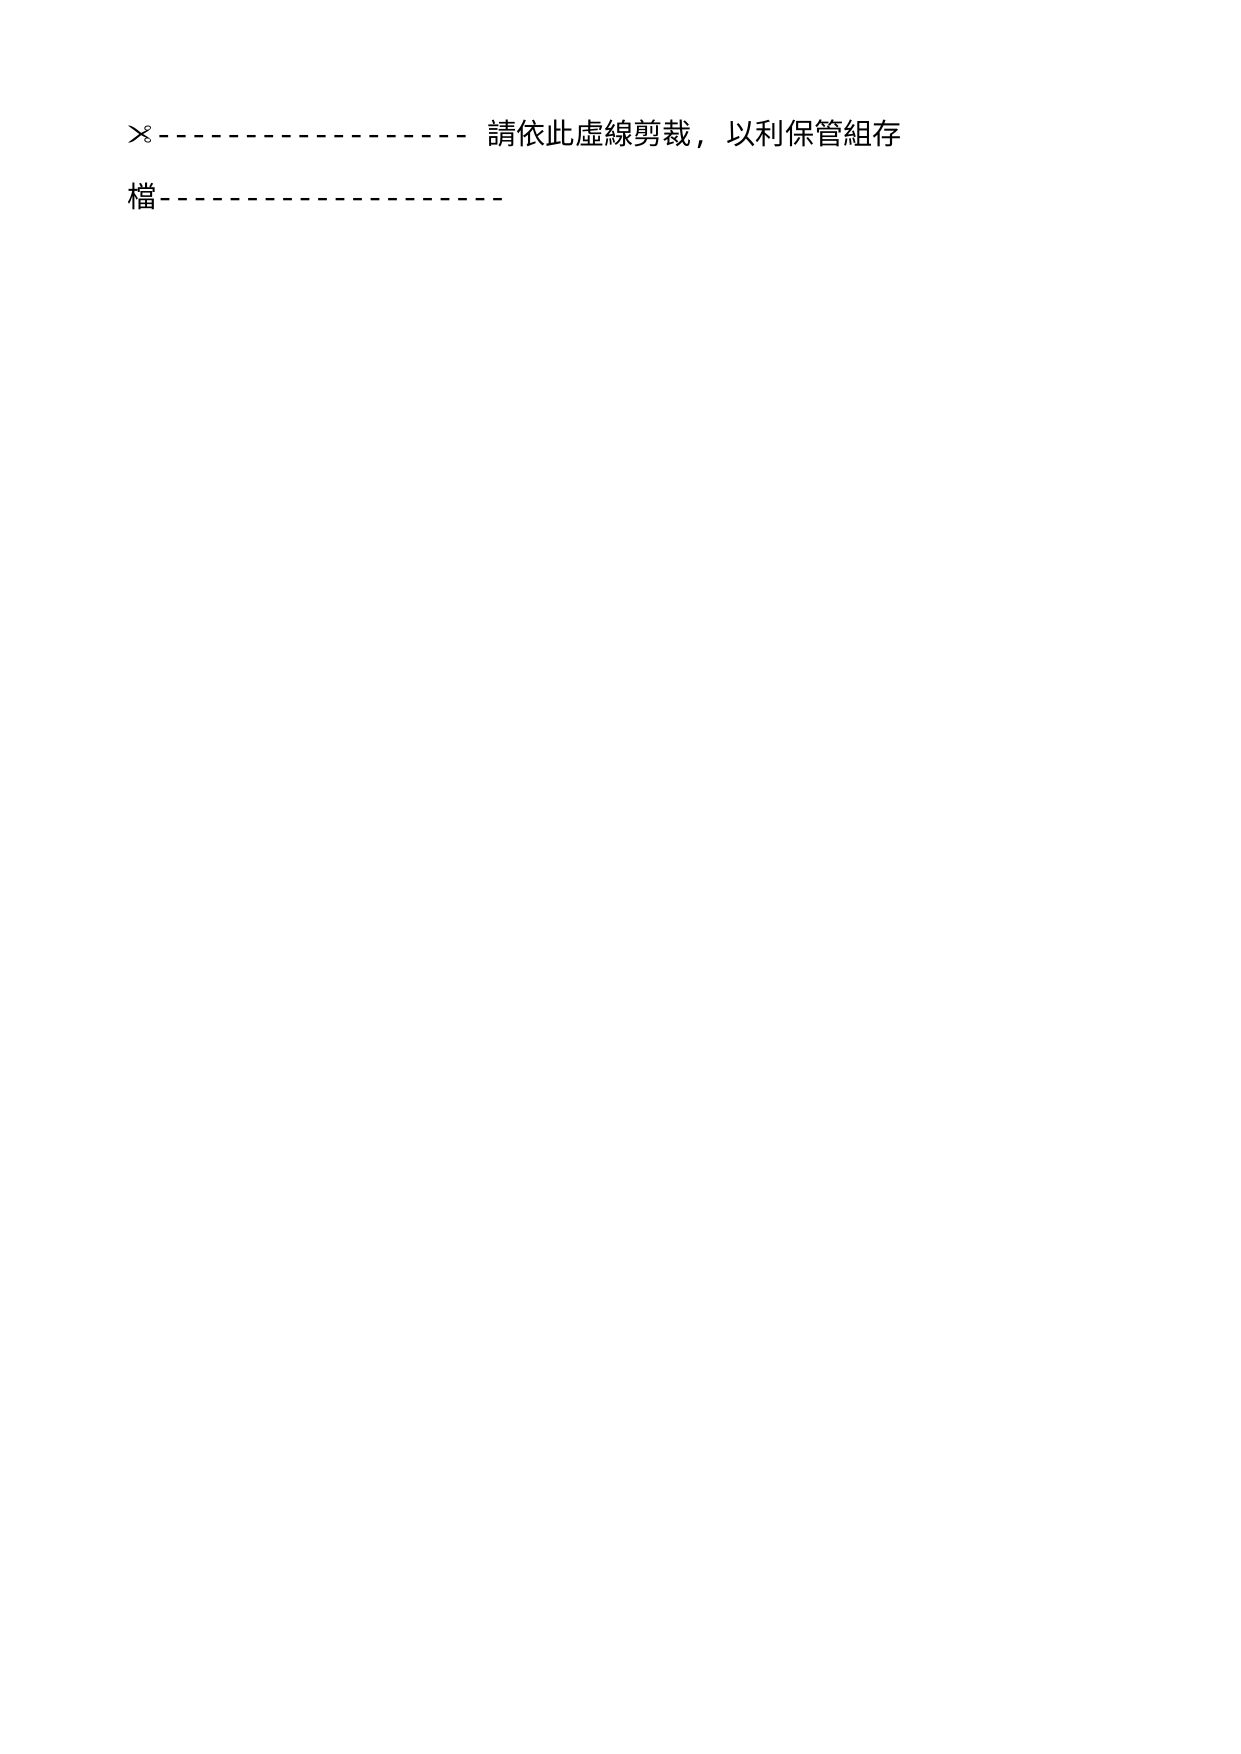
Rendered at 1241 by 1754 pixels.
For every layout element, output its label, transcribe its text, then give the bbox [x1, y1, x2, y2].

text ------------------ 請依此虛線剪裁, 以利保管組存檔-------------------- [127, 90, 1169, 215]
